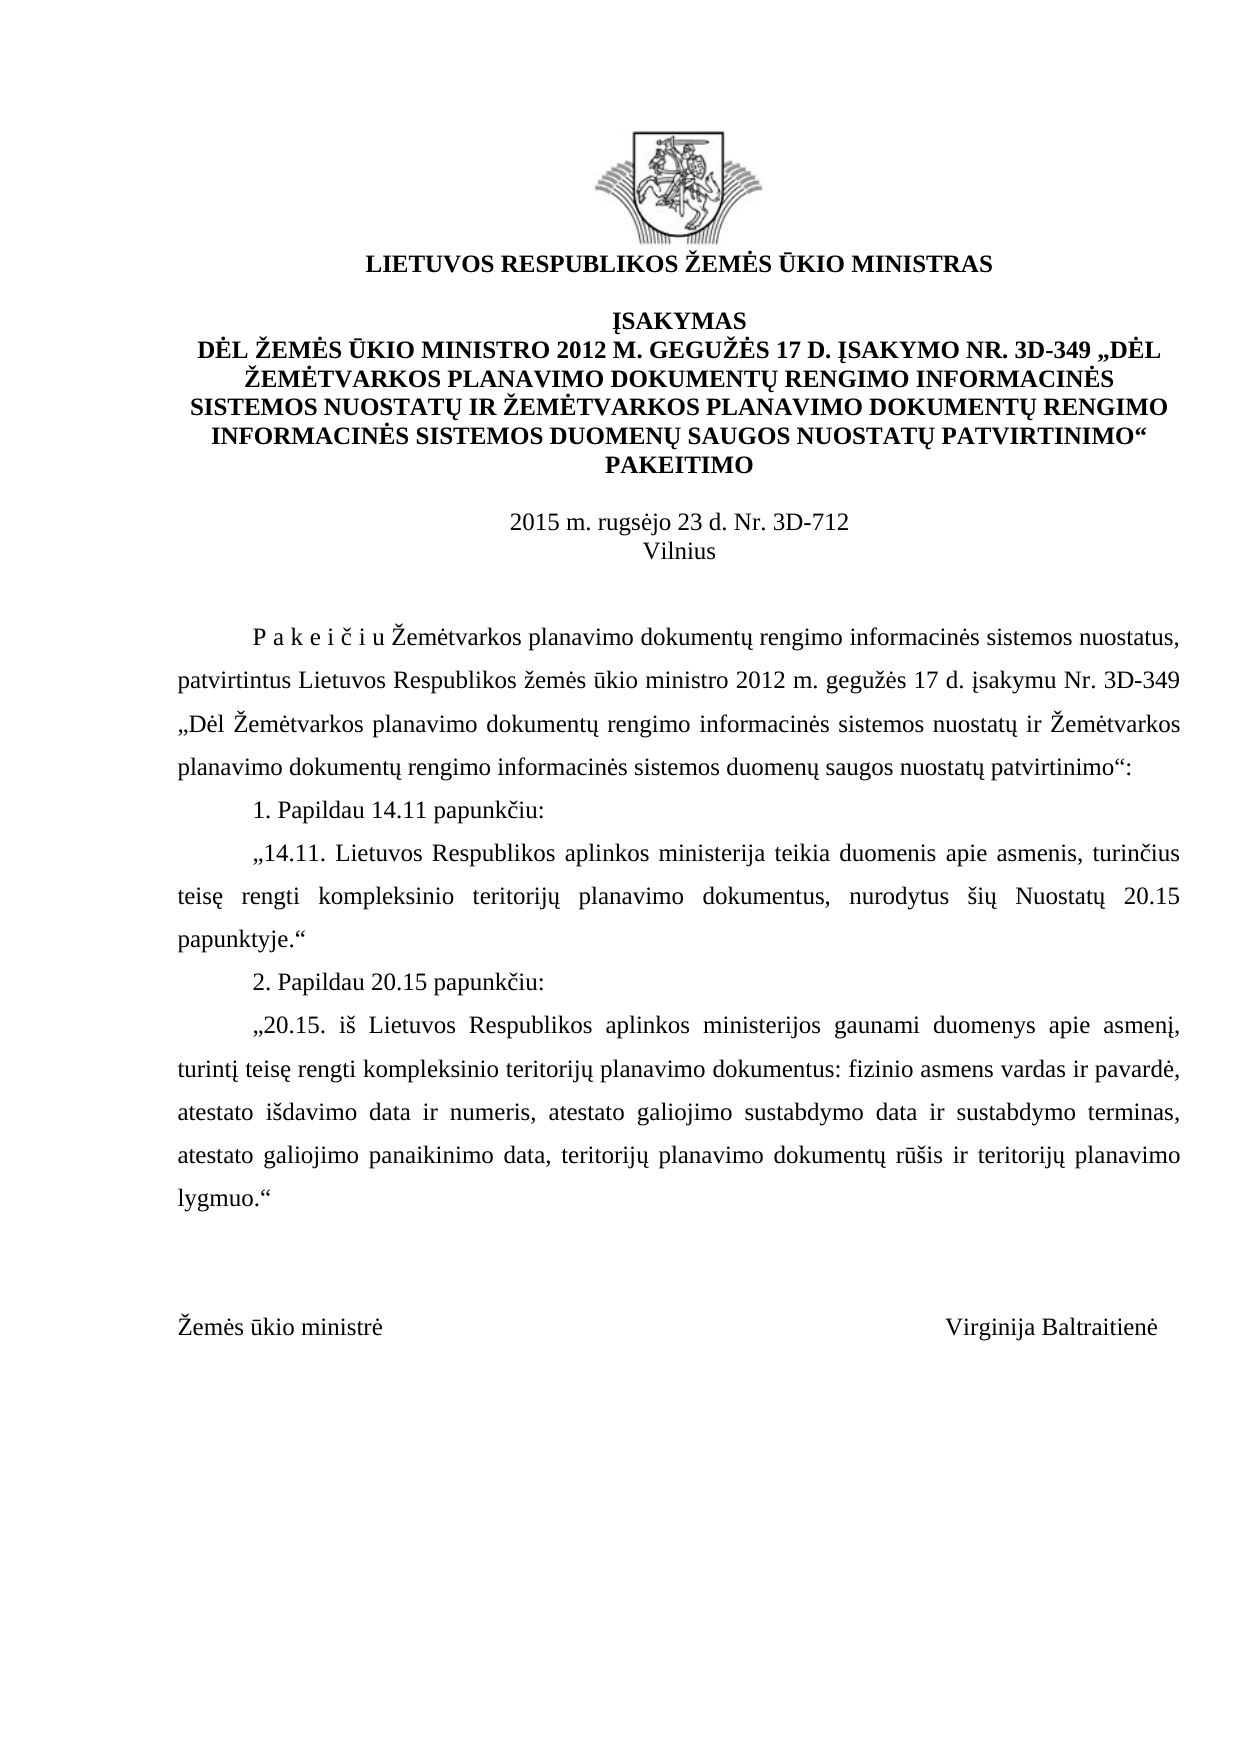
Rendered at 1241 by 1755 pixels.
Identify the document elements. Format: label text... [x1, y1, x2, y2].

text 1. Papildau 14.11 papunkčiu: [177, 795, 1181, 824]
text LIETUVOS RESPUBLIKOS ŽEMĖS ŪKIO MINISTRAS [177, 249, 1181, 277]
text „14.11. Lietuvos Respublikos aplinkos ministerija teikia duomenis apie asmenis, turinčius teisę rengti kompleksinio teritorijų planavimo dokumentus, nurodytus šių Nuostatų 20.15 papunktyje.“ [177, 838, 1181, 953]
text P a k e i č i u Žemėtvarkos planavimo dokumentų rengimo informacinės sistemos nuostatus, patvirtintus Lietuvos Respublikos žemės ūkio ministro 2012 m. gegužės 17 d. įsakymu Nr. 3D-349 „Dėl Žemėtvarkos planavimo dokumentų rengimo informacinės sistemos nuostatų ir Žemėtvarkos planavimo dokumentų rengimo informacinės sistemos duomenų saugos nuostatų patvirtinimo“: [177, 622, 1181, 781]
text 2015 m. rugsėjo 23 d. Nr. 3D-712 [177, 507, 1181, 536]
text „20.15. iš Lietuvos Respublikos aplinkos ministerijos gaunami duomenys apie asmenį, turintį teisę rengti kompleksinio teritorijų planavimo dokumentus: fizinio asmens vardas ir pavardė, atestato išdavimo data ir numeris, atestato galiojimo sustabdymo data ir sustabdymo terminas, atestato galiojimo panaikinimo data, teritorijų planavimo dokumentų rūšis ir teritorijų planavimo lygmuo.“ [177, 1011, 1181, 1212]
text Žemės ūkio ministrė Virginija Baltraitienė [177, 1312, 1181, 1341]
text DĖL ŽEMĖS ŪKIO MINISTRO 2012 M. GEGUŽĖS 17 D. ĮSAKYMO NR. 3D-349 „DĖL ŽEMĖTVARKOS PLANAVIMO DOKUMENTŲ RENGIMO INFORMACINĖS SISTEMOS NUOSTATŲ IR ŽEMĖTVARKOS PLANAVIMO DOKUMENTŲ RENGIMO INFORMACINĖS SISTEMOS DUOMENŲ SAUGOS NUOSTATŲ PATVIRTINIMO“ PAKEITIMO [177, 335, 1181, 479]
text Vilnius [177, 536, 1181, 565]
text ĮSAKYMAS [177, 306, 1181, 335]
text 2. Papildau 20.15 papunkčiu: [177, 967, 1181, 996]
